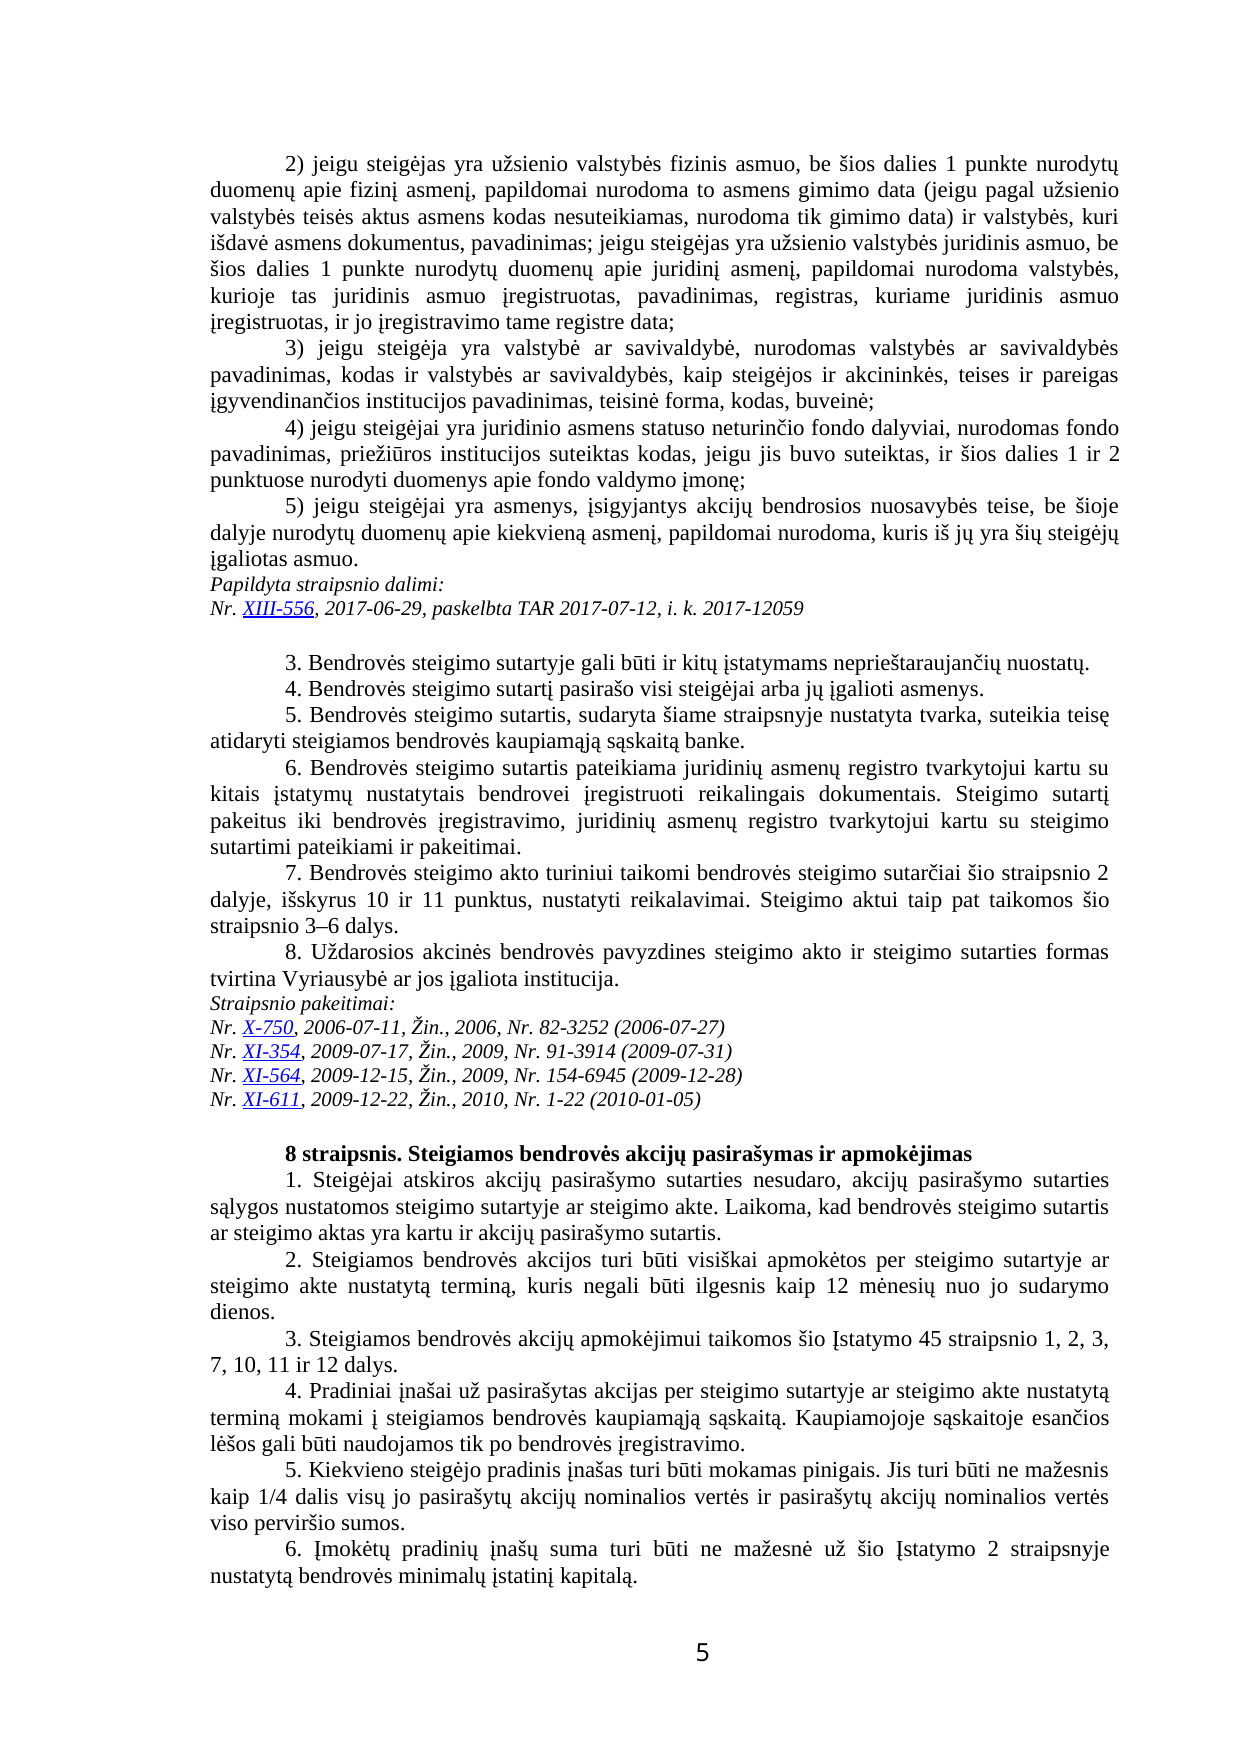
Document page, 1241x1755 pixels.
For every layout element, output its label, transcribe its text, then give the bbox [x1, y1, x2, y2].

text Nr. XIII-556, 2017-06-29, paskelbta TAR 2017-07-12, i. k. 2017-12059 [210, 596, 1120, 620]
text 6. Įmokėtų pradinių įnašų suma turi būti ne mažesnė už šio Įstatymo 2 straipsnyje nustatytą bendrovės minimalų įstatinį kapitalą. [210, 1536, 1111, 1588]
text Nr. XI-354, 2009-07-17, Žin., 2009, Nr. 91-3914 (2009-07-31) [210, 1039, 1120, 1063]
text 7. Bendrovės steigimo akto turiniui taikomi bendrovės steigimo sutarčiai šio straipsnio 2 dalyje, išskyrus 10 ir 11 punktus, nustatyti reikalavimai. Steigimo aktui taip pat taikomos šio straipsnio 3–6 dalys. [210, 859, 1111, 938]
text Nr. X-750, 2006-07-11, Žin., 2006, Nr. 82-3252 (2006-07-27) [210, 1015, 1111, 1039]
text 3. Steigiamos bendrovės akcijų apmokėjimui taikomos šio Įstatymo 45 straipsnio 1, 2, 3, 7, 10, 11 ir 12 dalys. [210, 1325, 1111, 1377]
text 4. Pradiniai įnašai už pasirašytas akcijas per steigimo sutartyje ar steigimo akte nustatytą terminą mokami į steigiamos bendrovės kaupiamąją sąskaitą. Kaupiamojoje sąskaitoje esančios lėšos gali būti naudojamos tik po bendrovės įregistravimo. [210, 1377, 1111, 1456]
text Papildyta straipsnio dalimi: [210, 572, 1120, 596]
text Nr. XI-611, 2009-12-22, Žin., 2010, Nr. 1-22 (2010-01-05) [210, 1087, 1120, 1111]
text 8. Uždarosios akcinės bendrovės pavyzdines steigimo akto ir steigimo sutarties formas tvirtina Vyriausybė ar jos įgaliota institucija. [210, 938, 1111, 991]
text 3. Bendrovės steigimo sutartyje gali būti ir kitų įstatymams neprieštaraujančių nuostatų. [210, 648, 1111, 675]
text Straipsnio pakeitimai: [210, 991, 1111, 1015]
text 5. Bendrovės steigimo sutartis, sudaryta šiame straipsnyje nustatyta tvarka, suteikia teisę atidaryti steigiamos bendrovės kaupiamąją sąskaitą banke. [210, 701, 1111, 754]
text 4) jeigu steigėjai yra juridinio asmens statuso neturinčio fondo dalyviai, nurodomas fondo pavadinimas, priežiūros institucijos suteiktas kodas, jeigu jis buvo suteiktas, ir šios dalies 1 ir 2 punktuose nurodyti duomenys apie fondo valdymo įmonę; [210, 413, 1120, 493]
text 2) jeigu steigėjas yra užsienio valstybės fizinis asmuo, be šios dalies 1 punkte nurodytų duomenų apie fizinį asmenį, papildomai nurodoma to asmens gimimo data (jeigu pagal užsienio valstybės teisės aktus asmens kodas nesuteikiamas, nurodoma tik gimimo data) ir valstybės, kuri išdavė asmens dokumentus, pavadinimas; jeigu steigėjas yra užsienio valstybės juridinis asmuo, be šios dalies 1 punkte nurodytų duomenų apie juridinį asmenį, papildomai nurodoma valstybės, kurioje tas juridinis asmuo įregistruotas, pavadinimas, registras, kuriame juridinis asmuo įregistruotas, ir jo įregistravimo tame registre data; [210, 150, 1120, 334]
text 5. Kiekvieno steigėjo pradinis įnašas turi būti mokamas pinigais. Jis turi būti ne mažesnis kaip 1/4 dalis visų jo pasirašytų akcijų nominalios vertės ir pasirašytų akcijų nominalios vertės viso perviršio sumos. [210, 1456, 1111, 1536]
text 5) jeigu steigėjai yra asmenys, įsigyjantys akcijų bendrosios nuosavybės teise, be šioje dalyje nurodytų duomenų apie kiekvieną asmenį, papildomai nurodoma, kuris iš jų yra šių steigėjų įgaliotas asmuo. [210, 493, 1120, 572]
text 3) jeigu steigėja yra valstybė ar savivaldybė, nurodomas valstybės ar savivaldybės pavadinimas, kodas ir valstybės ar savivaldybės, kaip steigėjos ir akcininkės, teises ir pareigas įgyvendinančios institucijos pavadinimas, teisinė forma, kodas, buveinė; [210, 334, 1120, 413]
text Nr. XI-564, 2009-12-15, Žin., 2009, Nr. 154-6945 (2009-12-28) [210, 1063, 1120, 1087]
text 6. Bendrovės steigimo sutartis pateikiama juridinių asmenų registro tvarkytojui kartu su kitais įstatymų nustatytais bendrovei įregistruoti reikalingais dokumentais. Steigimo sutartį pakeitus iki bendrovės įregistravimo, juridinių asmenų registro tvarkytojui kartu su steigimo sutartimi pateikiami ir pakeitimai. [210, 754, 1111, 859]
text 2. Steigiamos bendrovės akcijos turi būti visiškai apmokėtos per steigimo sutartyje ar steigimo akte nustatytą terminą, kuris negali būti ilgesnis kaip 12 mėnesių nuo jo sudarymo dienos. [210, 1246, 1111, 1325]
text 4. Bendrovės steigimo sutartį pasirašo visi steigėjai arba jų įgalioti asmenys. [210, 675, 1111, 701]
text 8 straipsnis. Steigiamos bendrovės akcijų pasirašymas ir apmokėjimas [210, 1140, 1111, 1167]
text 1. Steigėjai atskiros akcijų pasirašymo sutarties nesudaro, akcijų pasirašymo sutarties sąlygos nustatomos steigimo sutartyje ar steigimo akte. Laikoma, kad bendrovės steigimo sutartis ar steigimo aktas yra kartu ir akcijų pasirašymo sutartis. [210, 1167, 1111, 1246]
